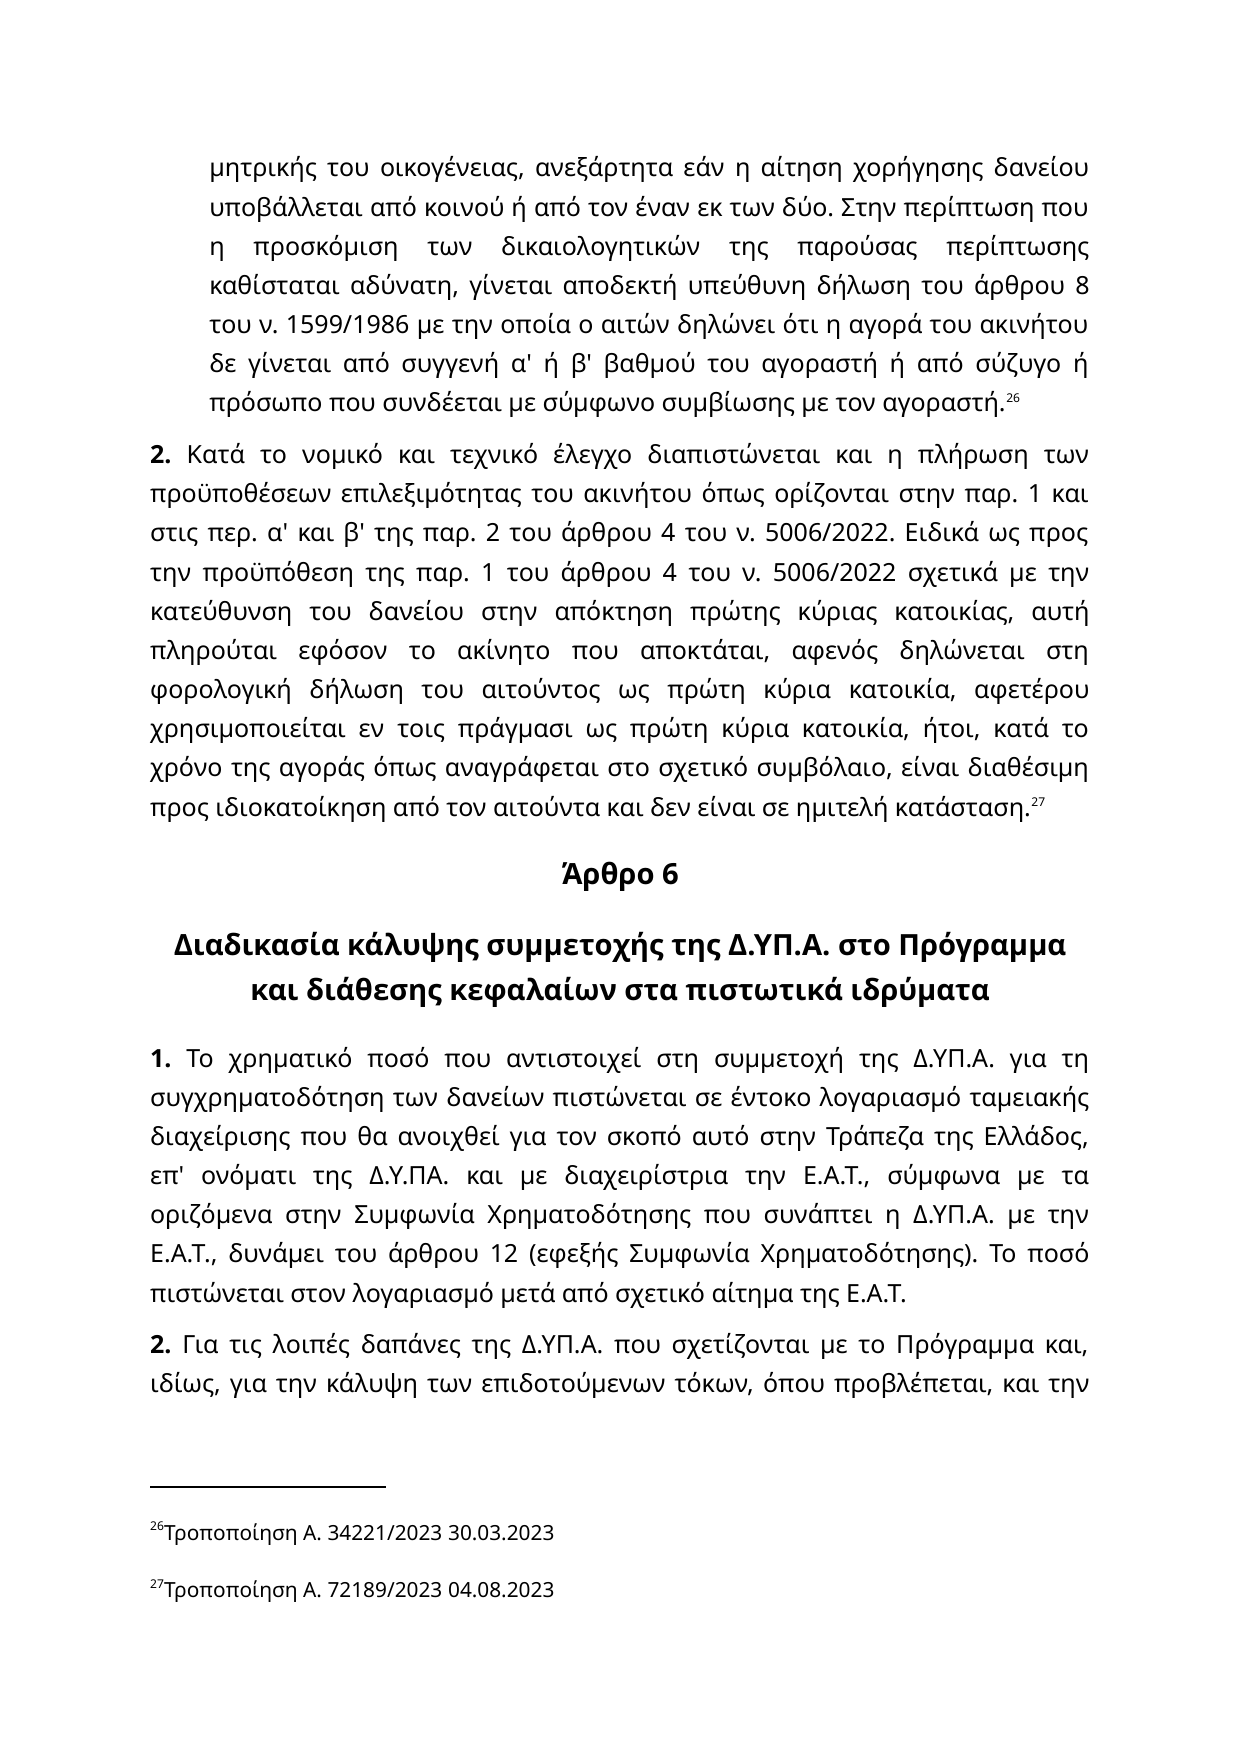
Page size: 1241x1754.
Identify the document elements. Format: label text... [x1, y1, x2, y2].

subtitle Άρθρο 6 [150, 853, 1090, 893]
text 2. Κατά το νομικό και τεχνικό έλεγχο διαπιστώνεται και η πλήρωση των προϋποθέσεων επιλεξιμότητας του ακινήτου όπως ορίζονται στην παρ. 1 και στις περ. α' και β' της παρ. 2 του άρθρου 4 του ν. 5006/2022. Ειδικά ως προς την προϋπόθεση της παρ. 1 του άρθρου 4 του ν. 5006/2022 σχετικά με την κατεύθυνση του δανείου στην απόκτηση πρώτης κύριας κατοικίας, αυτή πληρούται εφόσον το ακίνητο που αποκτάται, αφενός δηλώνεται στη φορολογική δήλωση του αιτούντος ως πρώτη κύρια κατοικία, αφετέρου χρησιμοποιείται εν τοις πράγμασι ως πρώτη κύρια κατοικία, ήτοι, κατά το χρόνο της αγοράς όπως αναγράφεται στο σχετικό συμβόλαιο, είναι διαθέσιμη προς ιδιοκατοίκηση από τον αιτούντα και δεν είναι σε ημιτελή κατάσταση. [150, 437, 1090, 823]
text 2. Για τις λοιπές δαπάνες της Δ.ΥΠ.Α. που σχετίζονται με το Πρόγραμμα και, ιδίως, για την κάλυψη των επιδοτούμενων τόκων, όπου προβλέπεται, και την [150, 1327, 1090, 1400]
text 1. Το χρηματικό ποσό που αντιστοιχεί στη συμμετοχή της Δ.ΥΠ.Α. για τη συγχρηματοδότηση των δανείων πιστώνεται σε έντοκο λογαριασμό ταμειακής διαχείρισης που θα ανοιχθεί για τον σκοπό αυτό στην Τράπεζα της Ελλάδος, επ' ονόματι της Δ.Υ.ΠΑ. και με διαχειρίστρια την Ε.Α.Τ., σύμφωνα με τα οριζόμενα στην Συμφωνία Χρηματοδότησης που συνάπτει η Δ.ΥΠ.Α. με την Ε.Α.Τ., δυνάμει του άρθρου 12 (εφεξής Συμφωνία Χρηματοδότησης). Το ποσό πιστώνεται στον λογαριασμό μετά από σχετικό αίτημα της Ε.Α.Τ. [150, 1040, 1090, 1309]
list μητρικής του οικογένειας, ανεξάρτητα εάν η αίτηση χορήγησης δανείου υποβάλλεται από κοινού ή από τον έναν εκ των δύο. Στην περίπτωση που η προσκόμιση των δικαιολογητικών της παρούσας περίπτωσης καθίσταται αδύνατη, γίνεται αποδεκτή υπεύθυνη δήλωση του άρθρου 8 του ν. 1599/1986 με την οποία ο αιτών δηλώνει ότι η αγορά του ακινήτου δε γίνεται από συγγενή α' ή β' βαθμού του αγοραστή ή από σύζυγο ή πρόσωπο που συνδέεται με σύμφωνο συμβίωσης με τον αγοραστή. [150, 150, 1090, 419]
subtitle Διαδικασία κάλυψης συμμετοχής της Δ.ΥΠ.Α. στο Πρόγραμμα και διάθεσης κεφαλαίων στα πιστωτικά ιδρύματα [150, 924, 1090, 1009]
text Τροποποίηση A. 72189/2023 04.08.2023 [150, 1576, 1090, 1604]
text Τροποποίηση A. 34221/2023 30.03.2023 [150, 1518, 1090, 1546]
